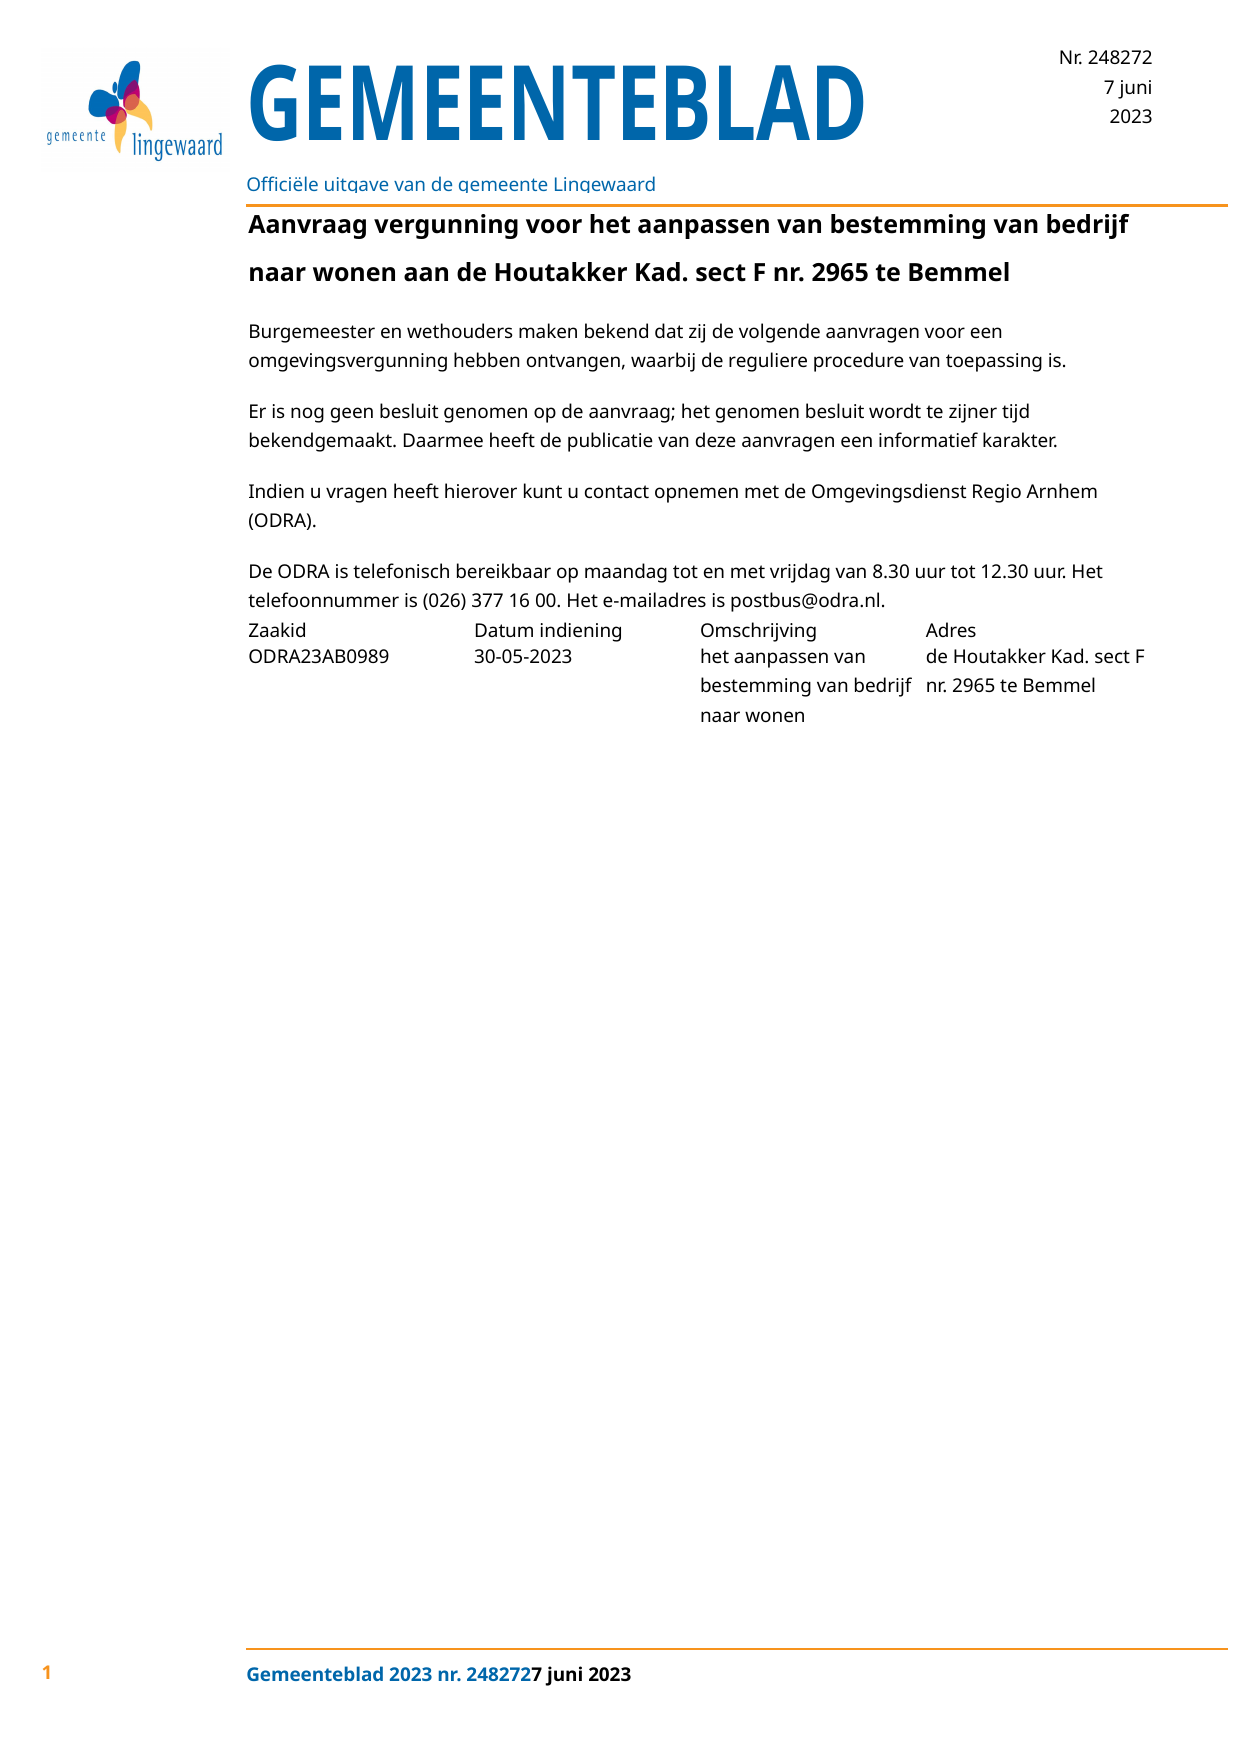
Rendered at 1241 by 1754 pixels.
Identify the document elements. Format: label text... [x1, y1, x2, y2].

table_header Zaakid [248, 617, 474, 643]
text Indien u vragen heeft hierover kunt u contact opnemen met de Omgevingsdienst Regio Arnhem (ODRA). [248, 478, 1152, 533]
picture [41, 47, 231, 172]
text De ODRA is telefonisch bereikbaar op maandag tot en met vrijdag van 8.30 uur tot 12.30 uur. Het telefoonnummer is (026) 377 16 00. Het e-mailadres is postbus@odra.nl. [248, 558, 1152, 613]
table_cell 30-05-2023 [474, 643, 700, 728]
table_header Omschrijving [700, 617, 926, 643]
text Aanvraag vergunning voor het aanpassen van bestemming van bedrijf naar wonen aan de Houtakker Kad. sect F nr. 2965 te Bemmel [248, 207, 1152, 288]
table_cell de Houtakker Kad. sect F nr. 2965 te Bemmel [926, 643, 1152, 728]
table_cell het aanpassen van bestemming van bedrijf naar wonen [700, 643, 926, 728]
table_header Adres [926, 617, 1152, 643]
table_cell ODRA23AB0989 [248, 643, 474, 728]
text Er is nog geen besluit genomen op de aanvraag; het genomen besluit wordt te zijner tijd bekendgemaakt. Daarmee heeft de publicatie van deze aanvragen een informatief karakter. [248, 398, 1152, 453]
text Burgemeester en wethouders maken bekend dat zij de volgende aanvragen voor een omgevingsvergunning hebben ontvangen, waarbij de reguliere procedure van toepassing is. [248, 318, 1152, 373]
table_header Datum indiening [474, 617, 700, 643]
